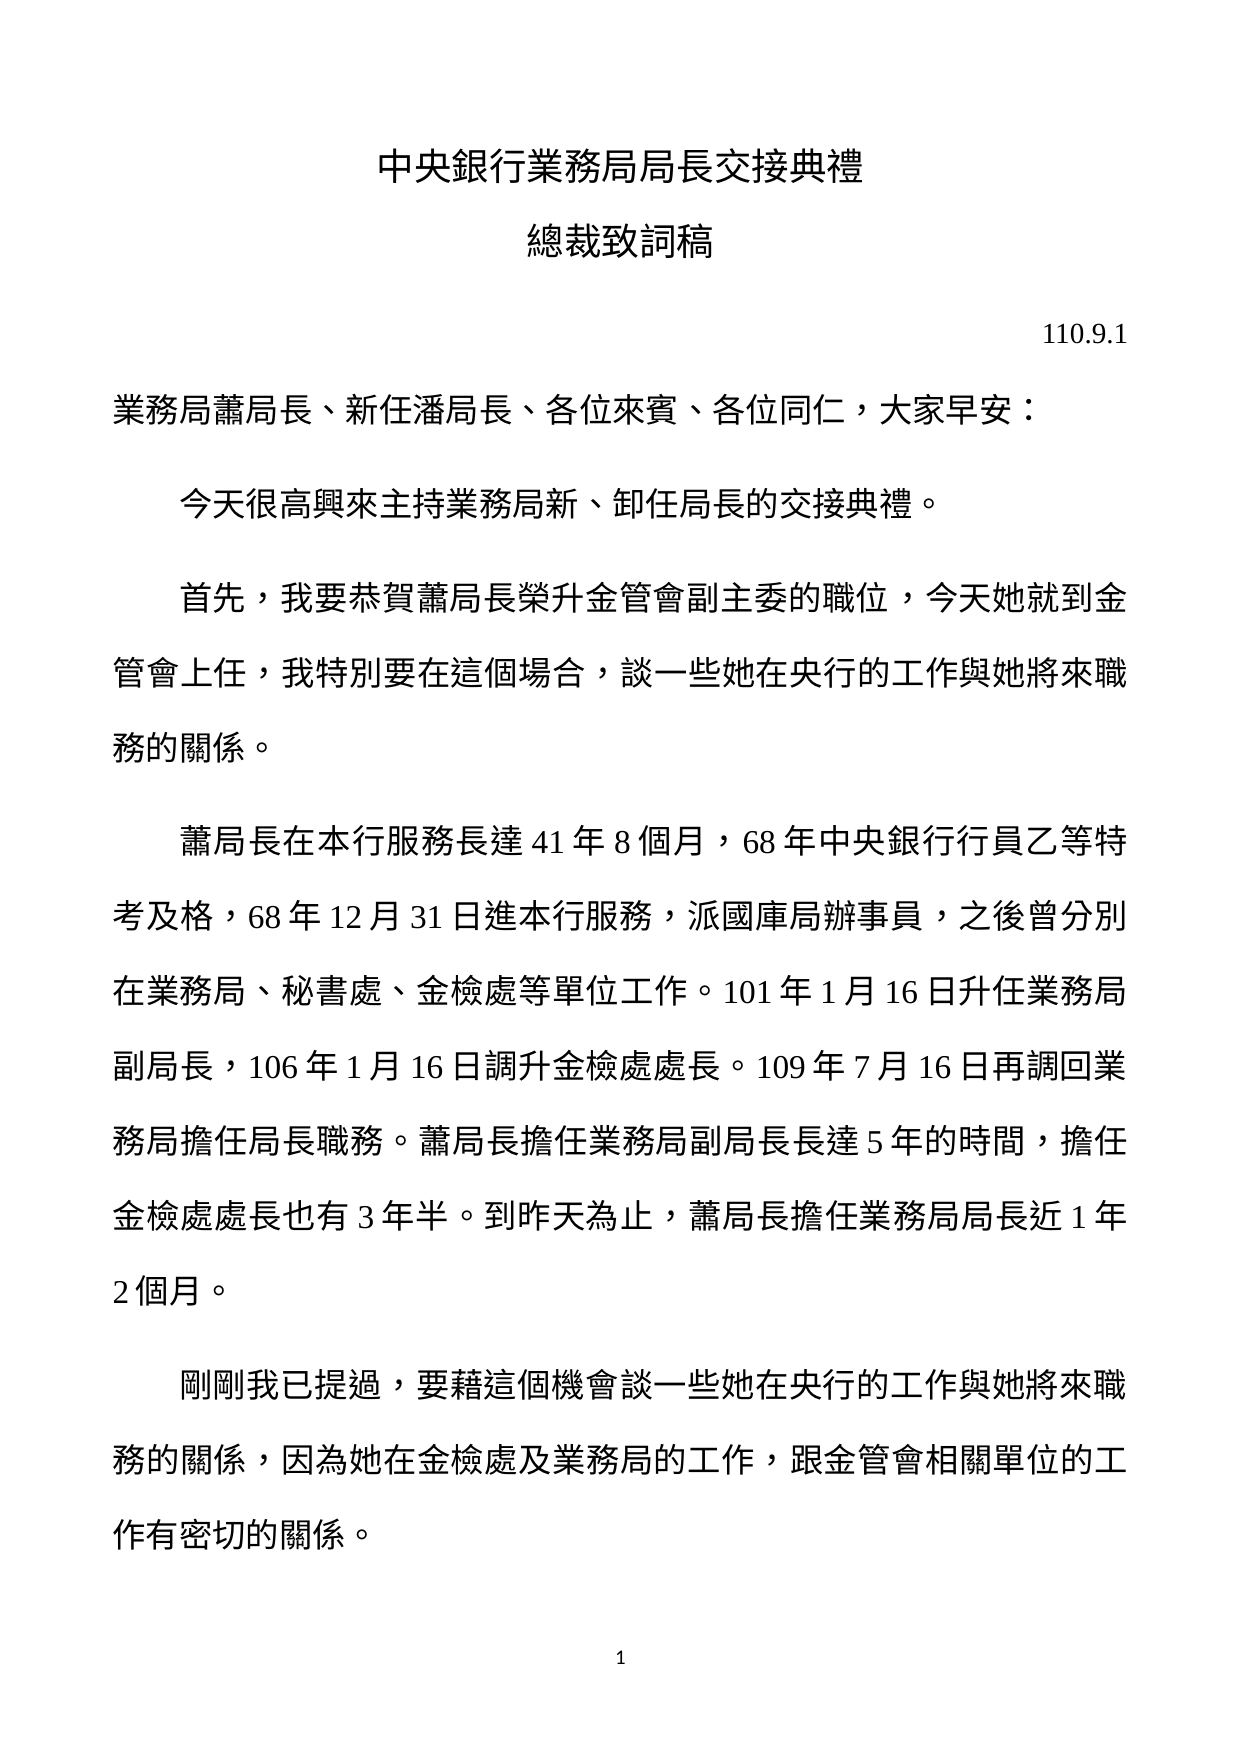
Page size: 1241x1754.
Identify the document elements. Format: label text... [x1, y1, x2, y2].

text 蕭局長在本行服務長達41年8個月，68年中央銀行行員乙等特考及格，68年12月31日進本行服務，派國庫局辦事員，之後曾分別在業務局、秘書處、金檢處等單位工作。101年1月16日升任業務局副局長，106年1月16日調升金檢處處長。109年7月16日再調回業務局擔任局長職務。蕭局長擔任業務局副局長長達5年的時間，擔任金檢處處長也有3年半。到昨天為止，蕭局長擔任業務局局長近1年2個月。 [112, 802, 1128, 1327]
text 110.9.1 [112, 314, 1128, 352]
text 業務局蕭局長、新任潘局長、各位來賓、各位同仁，大家早安： [112, 371, 1128, 446]
text 中央銀行業務局局長交接典禮 [112, 127, 1128, 202]
text 總裁致詞稿 [112, 202, 1128, 277]
text 剛剛我已提過，要藉這個機會談一些她在央行的工作與她將來職務的關係，因為她在金檢處及業務局的工作，跟金管會相關單位的工作有密切的關係。 [112, 1346, 1128, 1571]
text 首先，我要恭賀蕭局長榮升金管會副主委的職位，今天她就到金管會上任，我特別要在這個場合，談一些她在央行的工作與她將來職務的關係。 [112, 558, 1128, 783]
text 今天很高興來主持業務局新、卸任局長的交接典禮。 [112, 464, 1128, 539]
